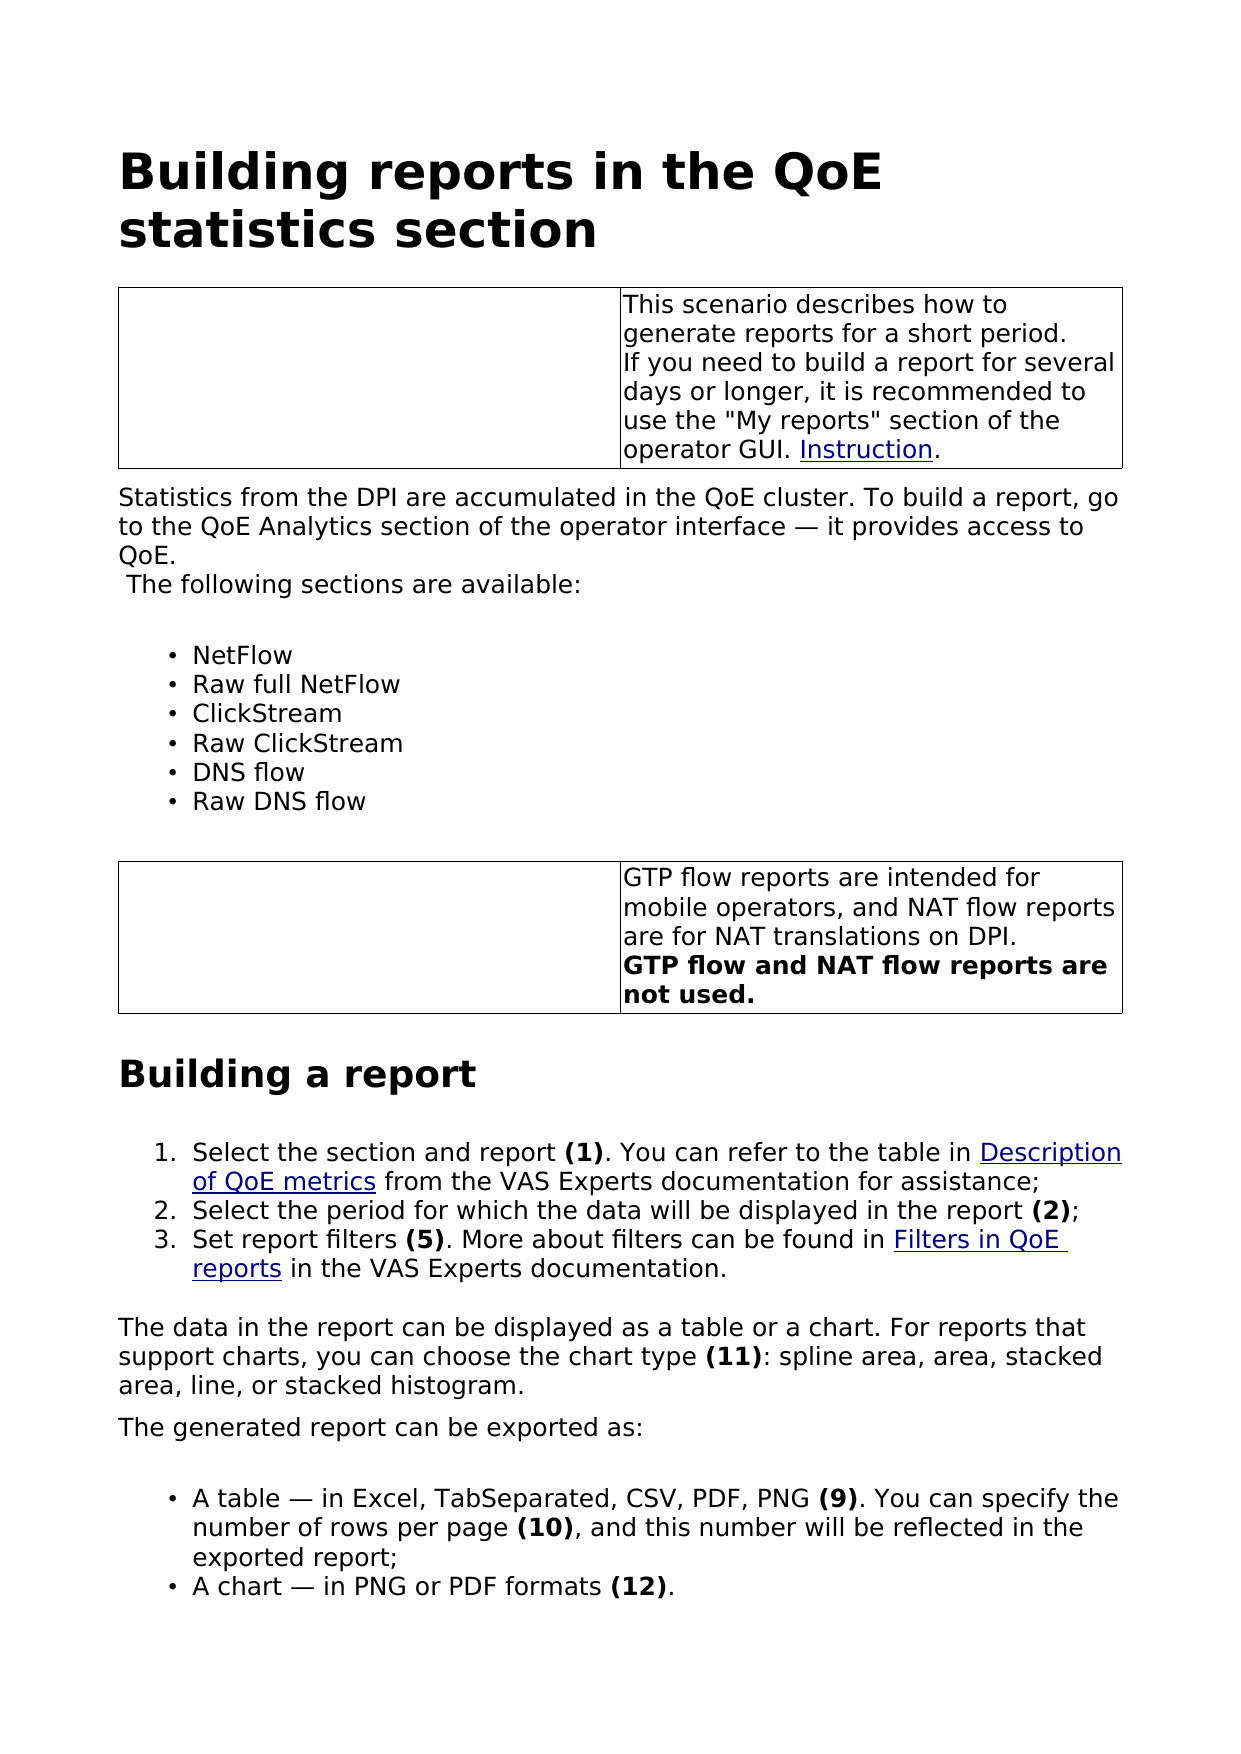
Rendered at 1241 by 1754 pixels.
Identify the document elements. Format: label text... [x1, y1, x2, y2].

table_header [119, 862, 620, 1012]
list Raw DNS flow [177, 787, 1122, 816]
list A chart — in PNG or PDF formats (12). [177, 1572, 1122, 1601]
text Statistics from the DPI are accumulated in the QoE cluster. To build a report, go to the QoE Analytics section of the operator interface — it provides access to QoE. The following sections are available: [118, 483, 1122, 599]
list Raw ClickStream [177, 729, 1122, 758]
table_header This scenario describes how to generate reports for a short period. If you need to build a report for several days or longer, it is recommended to use the "My reports" section of the operator GUI. Instruction. [621, 288, 1122, 468]
table_header [119, 288, 620, 468]
text The data in the report can be displayed as a table or a chart. For reports that support charts, you can choose the chart type (11): spline area, area, stacked area, line, or stacked histogram. [118, 1313, 1122, 1401]
list A table — in Excel, TabSeparated, CSV, PDF, PNG (9). You can specify the number of rows per page (10), and this number will be reflected in the exported report; [177, 1484, 1122, 1572]
text The generated report can be exported as: [118, 1413, 1122, 1442]
list Select the section and report (1). You can refer to the table in Description of QoE metrics from the VAS Experts documentation for assistance; [177, 1138, 1122, 1196]
list NetFlow [177, 641, 1122, 671]
list Select the period for which the data will be displayed in the report (2); [177, 1196, 1122, 1225]
list Raw full NetFlow [177, 671, 1122, 700]
subtitle Building reports in the QoE statistics section [118, 143, 1122, 259]
list ClickStream [177, 700, 1122, 729]
list DNS flow [177, 758, 1122, 787]
table_header GTP flow reports are intended for mobile operators, and NAT flow reports are for NAT translations on DPI. GTP flow and NAT flow reports are not used. [621, 862, 1122, 1012]
subtitle Building a report [118, 1052, 1122, 1096]
list Set report filters (5). More about filters can be found in Filters in QoE reports in the VAS Experts documentation. [177, 1225, 1122, 1284]
